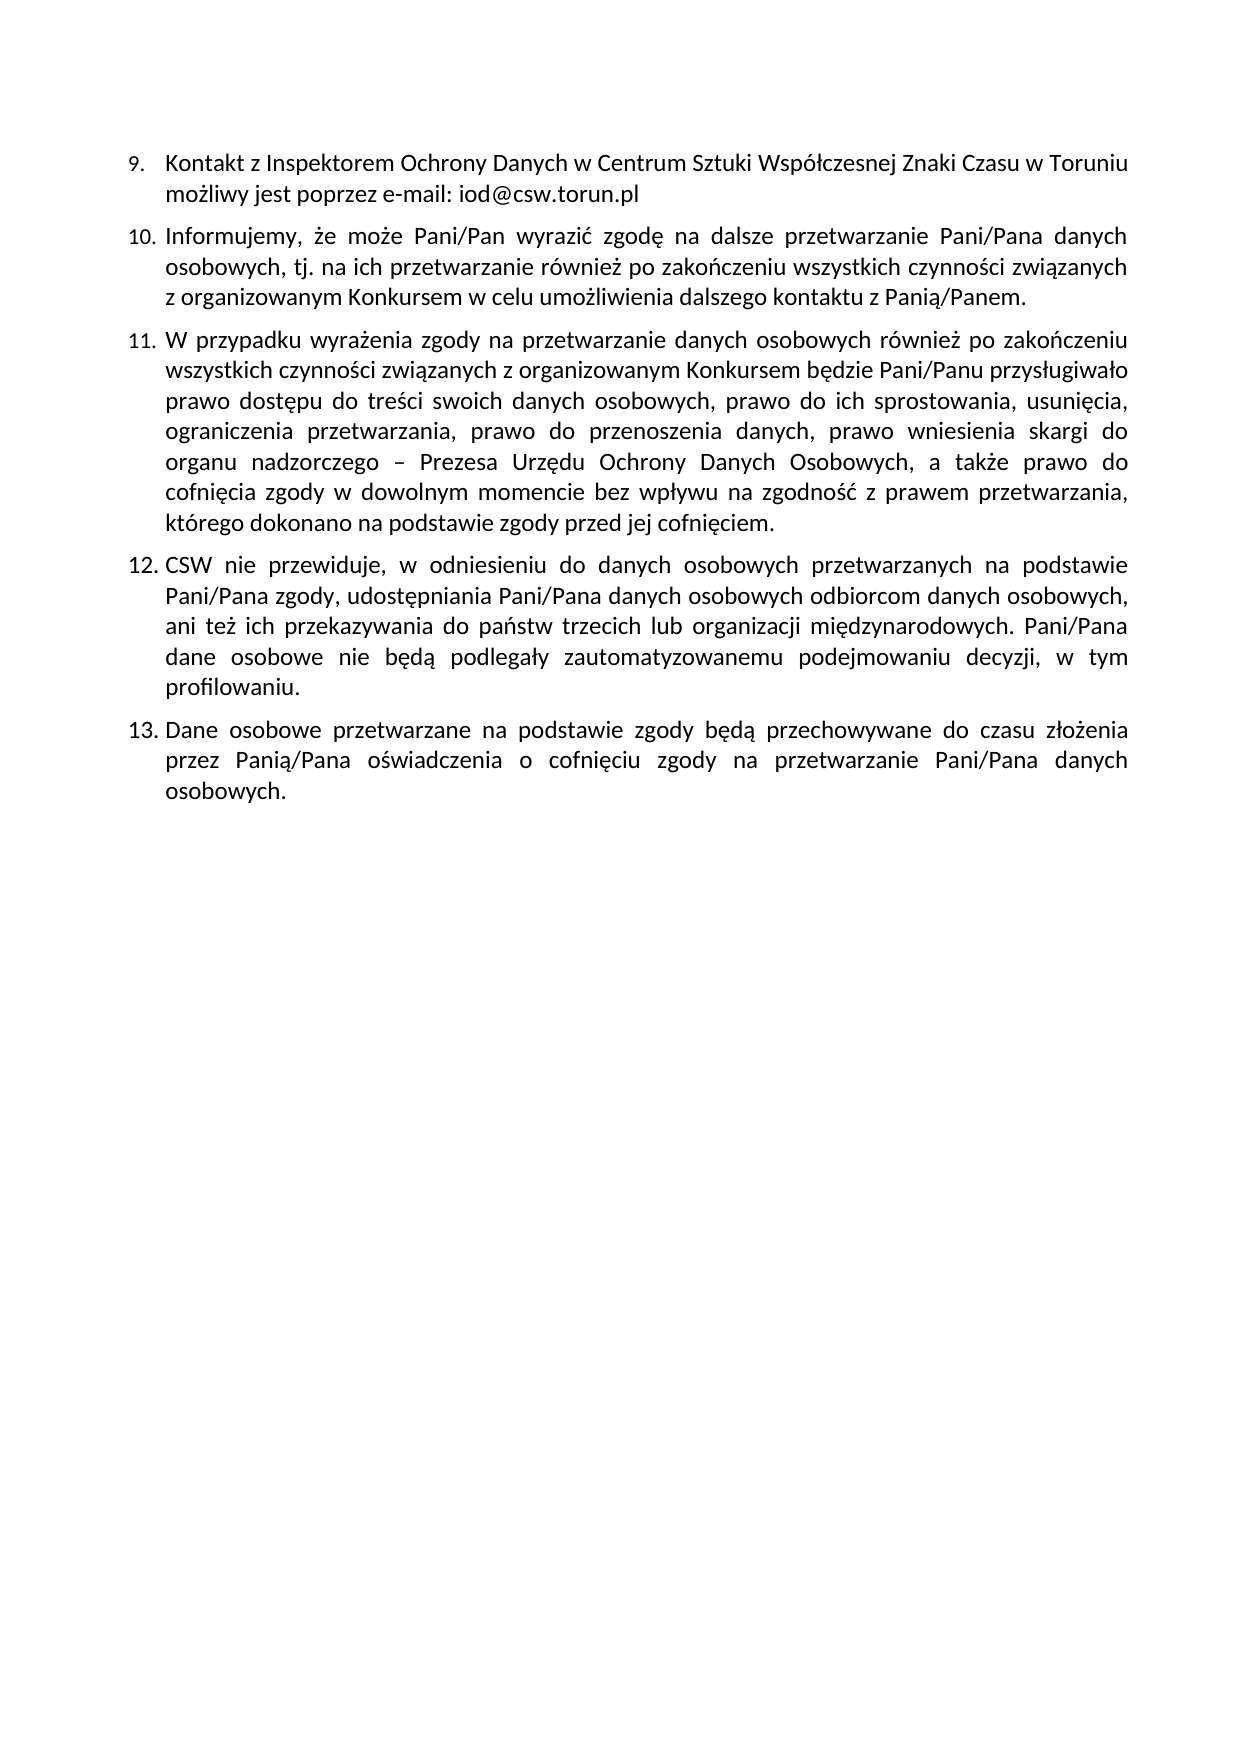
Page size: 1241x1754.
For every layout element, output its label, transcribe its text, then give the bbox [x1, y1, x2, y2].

list CSW nie przewiduje, w odniesieniu do danych osobowych przetwarzanych na podstawie Pani/Pana zgody, udostępniania Pani/Pana danych osobowych odbiorcom danych osobowych, ani też ich przekazywania do państw trzecich lub organizacji międzynarodowych. Pani/Pana dane osobowe nie będą podlegały zautomatyzowanemu podejmowaniu decyzji, w tym profilowaniu. [128, 549, 1129, 702]
list Kontakt z Inspektorem Ochrony Danych w Centrum Sztuki Współczesnej Znaki Czasu w Toruniu możliwy jest poprzez e-mail: iod@csw.torun.pl [128, 148, 1129, 209]
list W przypadku wyrażenia zgody na przetwarzanie danych osobowych również po zakończeniu wszystkich czynności związanych z organizowanym Konkursem będzie Pani/Panu przysługiwało prawo dostępu do treści swoich danych osobowych, prawo do ich sprostowania, usunięcia, ograniczenia przetwarzania, prawo do przenoszenia danych, prawo wniesienia skargi do organu nadzorczego – Prezesa Urzędu Ochrony Danych Osobowych, a także prawo do cofnięcia zgody w dowolnym momencie bez wpływu na zgodność z prawem przetwarzania, którego dokonano na podstawie zgody przed jej cofnięciem. [128, 324, 1129, 538]
list Informujemy, że może Pani/Pan wyrazić zgodę na dalsze przetwarzanie Pani/Pana danych osobowych, tj. na ich przetwarzanie również po zakończeniu wszystkich czynności związanych z organizowanym Konkursem w celu umożliwienia dalszego kontaktu z Panią/Panem. [128, 221, 1129, 312]
list Dane osobowe przetwarzane na podstawie zgody będą przechowywane do czasu złożenia przez Panią/Pana oświadczenia o cofnięciu zgody na przetwarzanie Pani/Pana danych osobowych. [128, 714, 1129, 806]
